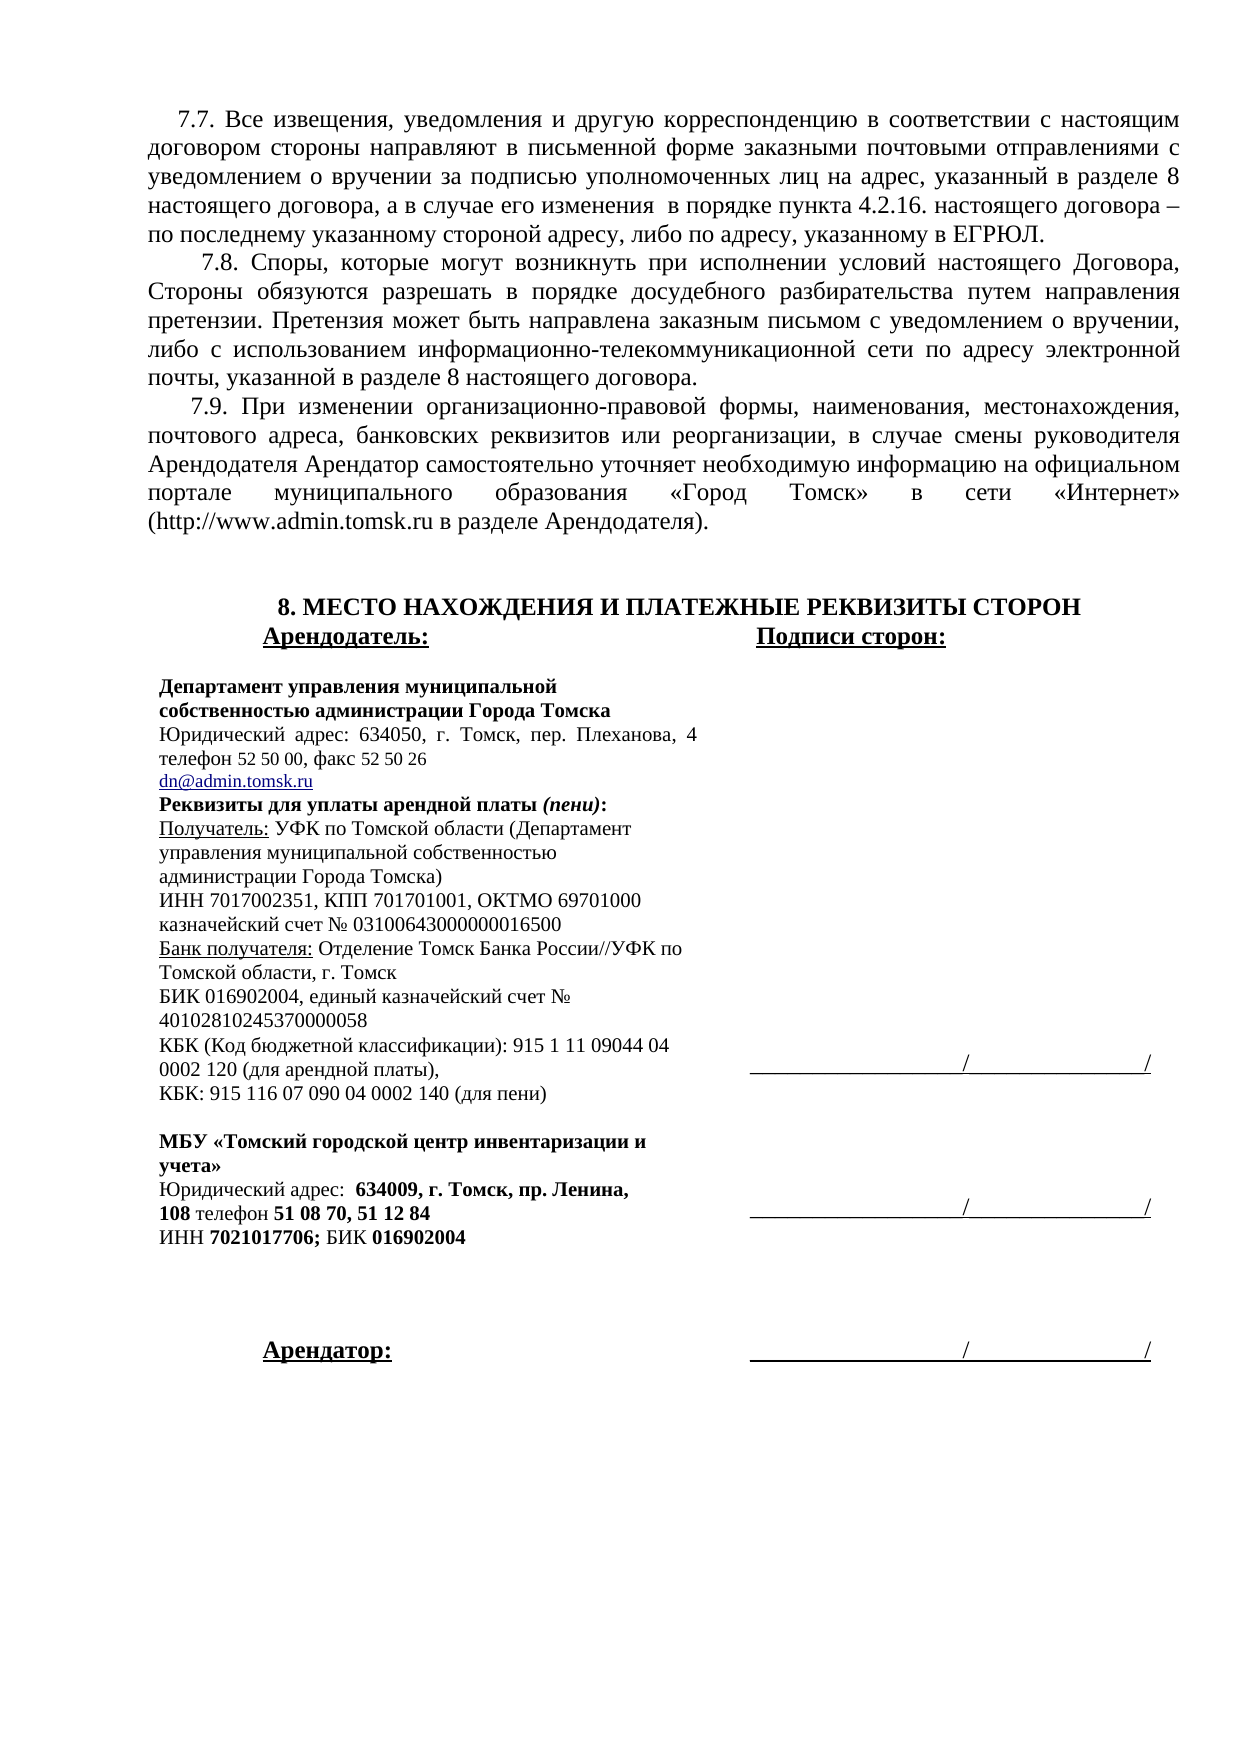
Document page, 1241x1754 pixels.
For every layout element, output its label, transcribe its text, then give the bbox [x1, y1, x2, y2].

table_header Арендодатель: Департамент управления муниципальной собственностью администрации Города Томска Юридический адрес: 634050, г. Томск, пер. Плеханова, 4 телефон 52 50 00, факс 52 50 26 dn@admin.tomsk.ru Реквизиты для уплаты арендной платы (пени): Получатель: УФК по Томской области (Департамент управления муниципальной собственностью администрации Города Томска) ИНН 7017002351, КПП 701701001, ОКТМО 69701000 казначейский счет № 03100643000000016500 Банк получателя: Отделение Томск Банка России//УФК по Томской области, г. Томск БИК 016902004, единый казначейский счет № 40102810245370000058 КБК (Код бюджетной классификации): 915 1 11 09044 04 0002 120 (для арендной платы), КБК: 915 116 07 090 04 0002 140 (для пени) МБУ «Томский городской центр инвентаризации и учета» Юридический адрес: 634009, г. Томск, пр. Ленина, 108 телефон 51 08 70, 51 12 84 ИНН 7021017706; БИК 016902004 Арендатор: [148, 621, 709, 1364]
text 7.9. При изменении организационно-правовой формы, наименования, местонахождения, почтового адреса, банковских реквизитов или реорганизации, в случае смены руководителя Арендодателя Арендатор самостоятельно уточняет необходимую информацию на официальном портале муниципального образования «Город Томск» в сети «Интернет» (http://www.admin.tomsk.ru в разделе Арендодателя). [148, 391, 1181, 535]
text 7.8. Споры, которые могут возникнуть при исполнении условий настоящего Договора, Стороны обязуются разрешать в порядке досудебного разбирательства путем направления претензии. Претензия может быть направлена заказным письмом с уведомлением о вручении, либо с использованием информационно-телекоммуникационной сети по адресу электронной почты, указанной в разделе 8 настоящего договора. [148, 247, 1181, 391]
text 8. МЕСТО НАХОЖДЕНИЯ И ПЛАТЕЖНЫЕ РЕКВИЗИТЫ СТОРОН [148, 592, 1181, 621]
text 7.7. Все извещения, уведомления и другую корреспонденцию в соответствии с настоящим договором стороны направляют в письменной форме заказными почтовыми отправлениями с уведомлением о вручении за подписью уполномоченных лиц на адрес, указанный в разделе 8 настоящего договора, а в случае его изменения в порядке пункта 4.2.16. настоящего договора – по последнему указанному стороной адресу, либо по адресу, указанному в ЕГРЮЛ. [148, 104, 1181, 247]
table_header Подписи сторон: _________________/______________/ _________________/______________/ _________________/______________/ [739, 621, 1181, 1364]
table_header [709, 621, 738, 1364]
